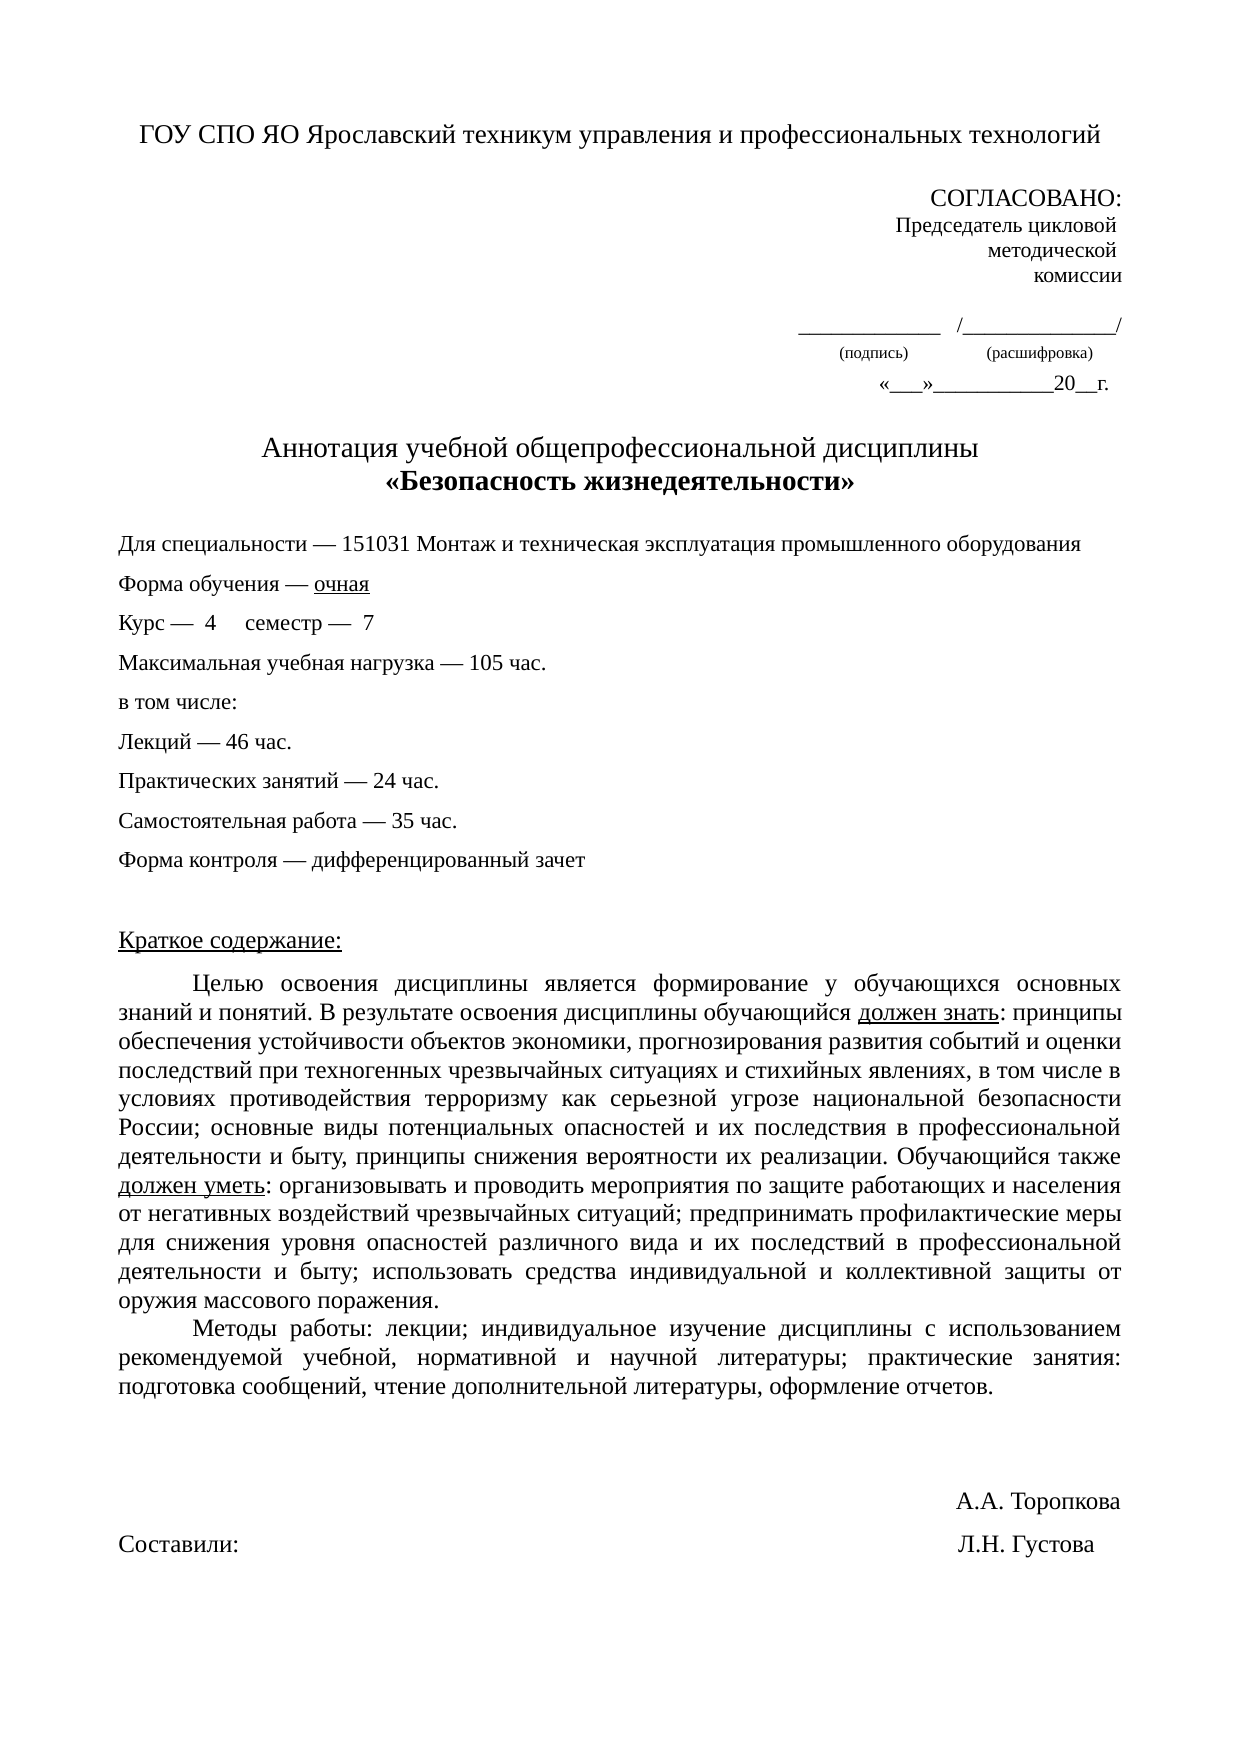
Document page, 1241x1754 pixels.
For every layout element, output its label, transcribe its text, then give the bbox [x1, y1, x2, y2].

text ГОУ СПО ЯО Ярославский техникум управления и профессиональных технологий [118, 118, 1122, 149]
text Для специальности — 151031 Монтаж и техническая эксплуатация промышленного оборудования [118, 531, 1122, 557]
text Аннотация учебной общепрофессиональной дисциплины [118, 430, 1122, 463]
text Лекций — 46 час. [118, 728, 1122, 754]
text комиссии [118, 262, 1122, 287]
text (подпись) (расшифровка) [118, 338, 1122, 363]
text Председатель цикловой [118, 212, 1122, 237]
text СОГЛАСОВАНО: [118, 183, 1122, 212]
text Самостоятельная работа — 35 час. [118, 807, 1122, 833]
text Форма контроля — дифференцированный зачет [118, 846, 1122, 873]
text Целью освоения дисциплины является формирование у обучающихся основных знаний и понятий. В результате освоения дисциплины обучающийся должен знать: принципы обеспечения устойчивости объектов экономики, прогнозирования развития событий и оценки последствий при техногенных чрезвычайных ситуациях и стихийных явлениях, в том числе в условиях противодействия терроризму как серьезной угрозе национальной безопасности России; основные виды потенциальных опасностей и их последствия в профессиональной деятельности и быту, принципы снижения вероятности их реализации. Обучающийся также должен уметь: организовывать и проводить мероприятия по защите работающих и населения от негативных воздействий чрезвычайных ситуаций; предпринимать профилактические меры для снижения уровня опасностей различного вида и их последствий в профессиональной деятельности и быту; использовать средства индивидуальной и коллективной защиты от оружия массового поражения. [118, 968, 1122, 1313]
text Курс — 4 семестр — 7 [118, 609, 1122, 636]
text Методы работы: лекции; индивидуальное изучение дисциплины с использованием рекомендуемой учебной, нормативной и научной литературы; практические занятия: подготовка сообщений, чтение дополнительной литературы, оформление отчетов. [118, 1313, 1122, 1400]
text методической [118, 237, 1122, 262]
text Практических занятий — 24 час. [118, 767, 1122, 794]
text Форма обучения — очная [118, 570, 1122, 596]
text Составили: Л.Н. Густова [118, 1529, 1122, 1558]
text в том числе: [118, 688, 1122, 715]
text _____________ /______________/ [118, 312, 1122, 338]
text «Безопасность жизнедеятельности» [118, 463, 1122, 497]
text «___»___________20__г. [118, 363, 1122, 396]
text А.А. Торопкова [118, 1486, 1122, 1515]
text Краткое содержание: [118, 925, 1122, 954]
text Максимальная учебная нагрузка — 105 час. [118, 649, 1122, 675]
